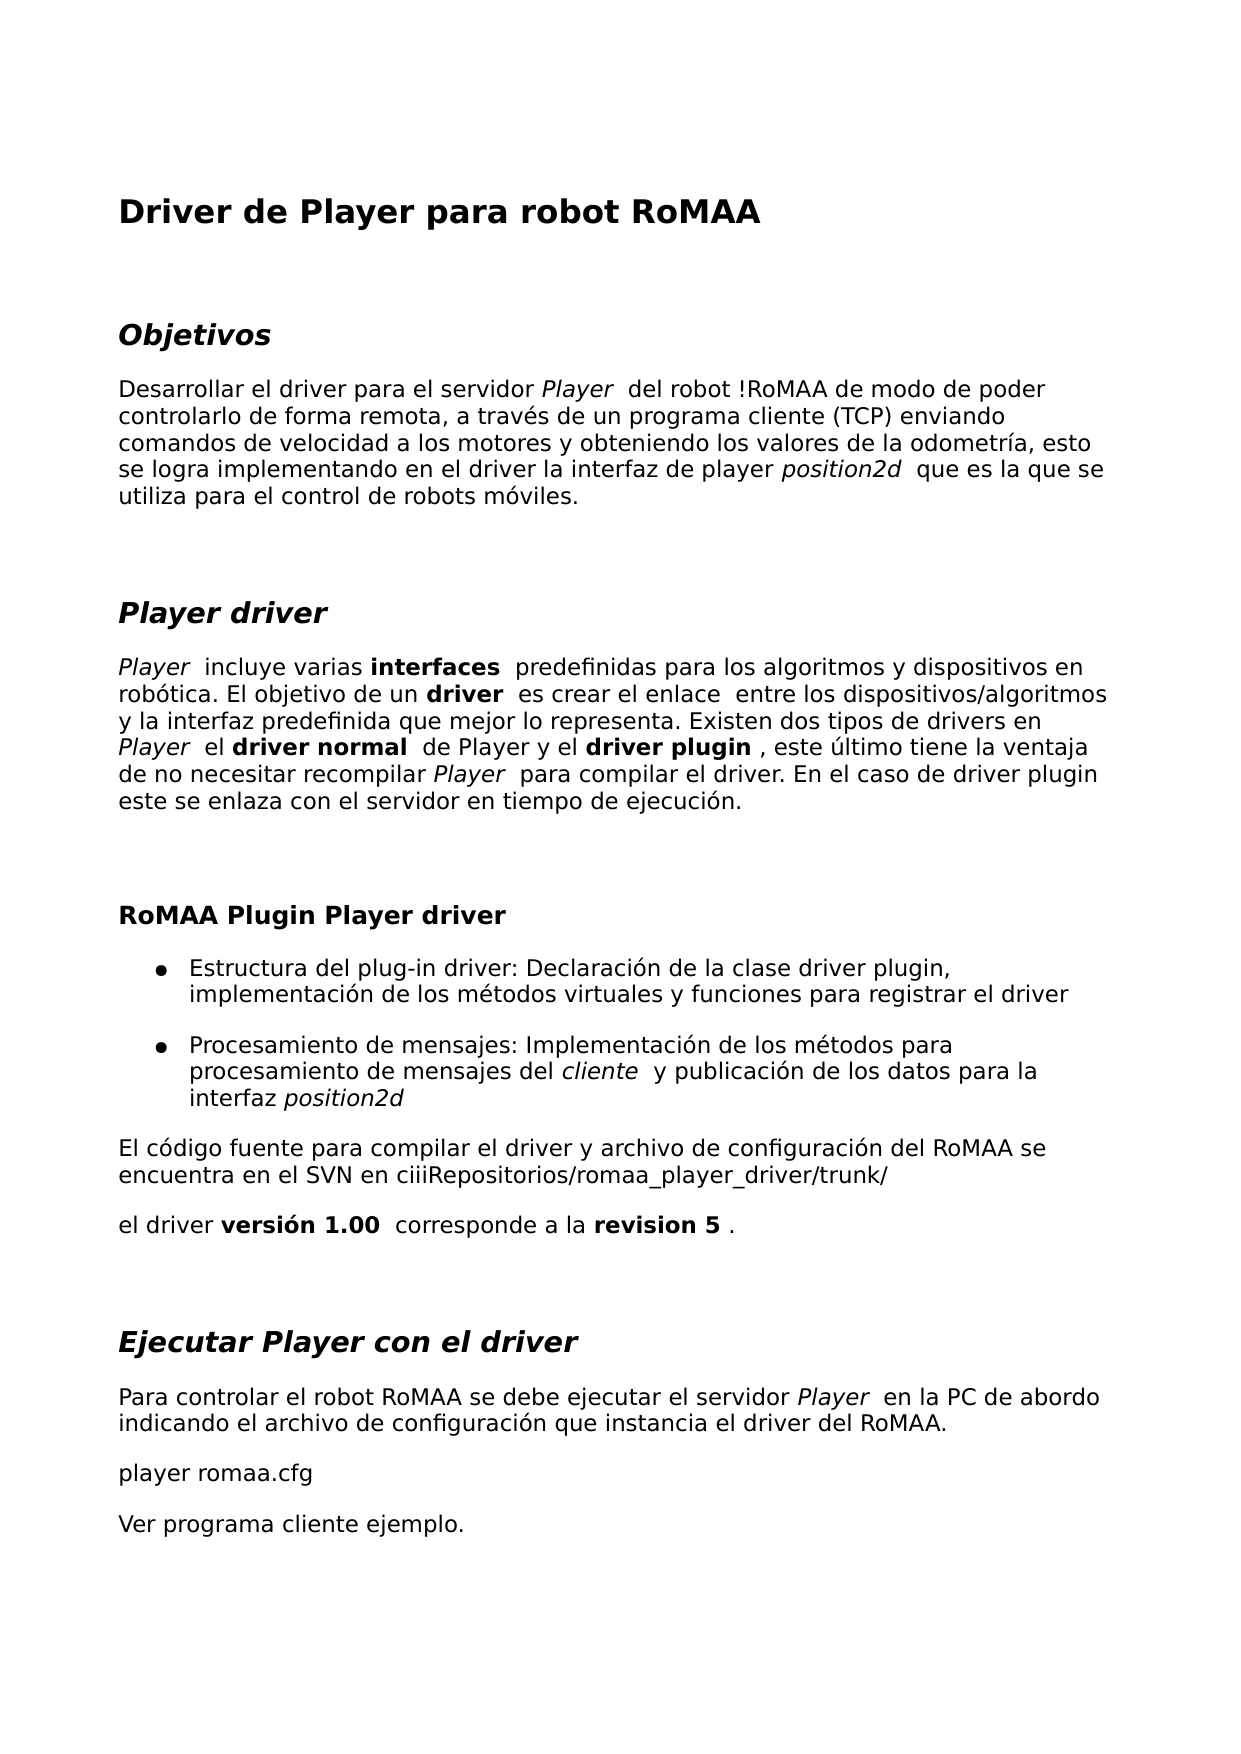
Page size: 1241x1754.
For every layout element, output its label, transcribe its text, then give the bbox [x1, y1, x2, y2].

text el driver versión 1.00 corresponde a la revision 5 . [118, 1212, 1122, 1239]
list Procesamiento de mensajes: Implementación de los métodos para procesamiento de mensajes del cliente y publicación de los datos para la interfaz position2d [153, 1032, 1122, 1112]
text Desarrollar el driver para el servidor Player del robot !RoMAA de modo de poder controlarlo de forma remota, a través de un programa cliente (TCP) enviando comandos de velocidad a los motores y obteniendo los valores de la odometría, esto se logra implementando en el driver la interfaz de player position2d que es la que se utiliza para el control de robots móviles. [118, 377, 1122, 510]
text player romaa.cfg [118, 1461, 1122, 1487]
subtitle Objetivos [118, 319, 1122, 352]
text Ver programa cliente ejemplo. [118, 1511, 1122, 1537]
text Para controlar el robot RoMAA se debe ejecutar el servidor Player en la PC de abordo indicando el archivo de configuración que instancia el driver del RoMAA. [118, 1384, 1122, 1437]
text El código fuente para compilar el driver y archivo de configuración del RoMAA se encuentra en el SVN en ciiiRepositorios/romaa_player_driver/trunk/ [118, 1135, 1122, 1189]
list Estructura del plug-in driver: Declaración de la clase driver plugin, implementación de los métodos virtuales y funciones para registrar el driver [153, 955, 1122, 1008]
subtitle Driver de Player para robot RoMAA [118, 193, 1122, 231]
subtitle Ejecutar Player con el driver [118, 1326, 1122, 1359]
subtitle RoMAA Plugin Player driver [118, 902, 1122, 931]
text Player incluye varias interfaces predefinidas para los algoritmos y dispositivos en robótica. El objetivo de un driver es crear el enlace entre los dispositivos/algoritmos y la interfaz predefinida que mejor lo representa. Existen dos tipos de drivers en Player el driver normal de Player y el driver plugin , este último tiene la ventaja de no necesitar recompilar Player para compilar el driver. En el caso de driver plugin este se enlaza con el servidor en tiempo de ejecución. [118, 654, 1122, 814]
subtitle Player driver [118, 597, 1122, 630]
